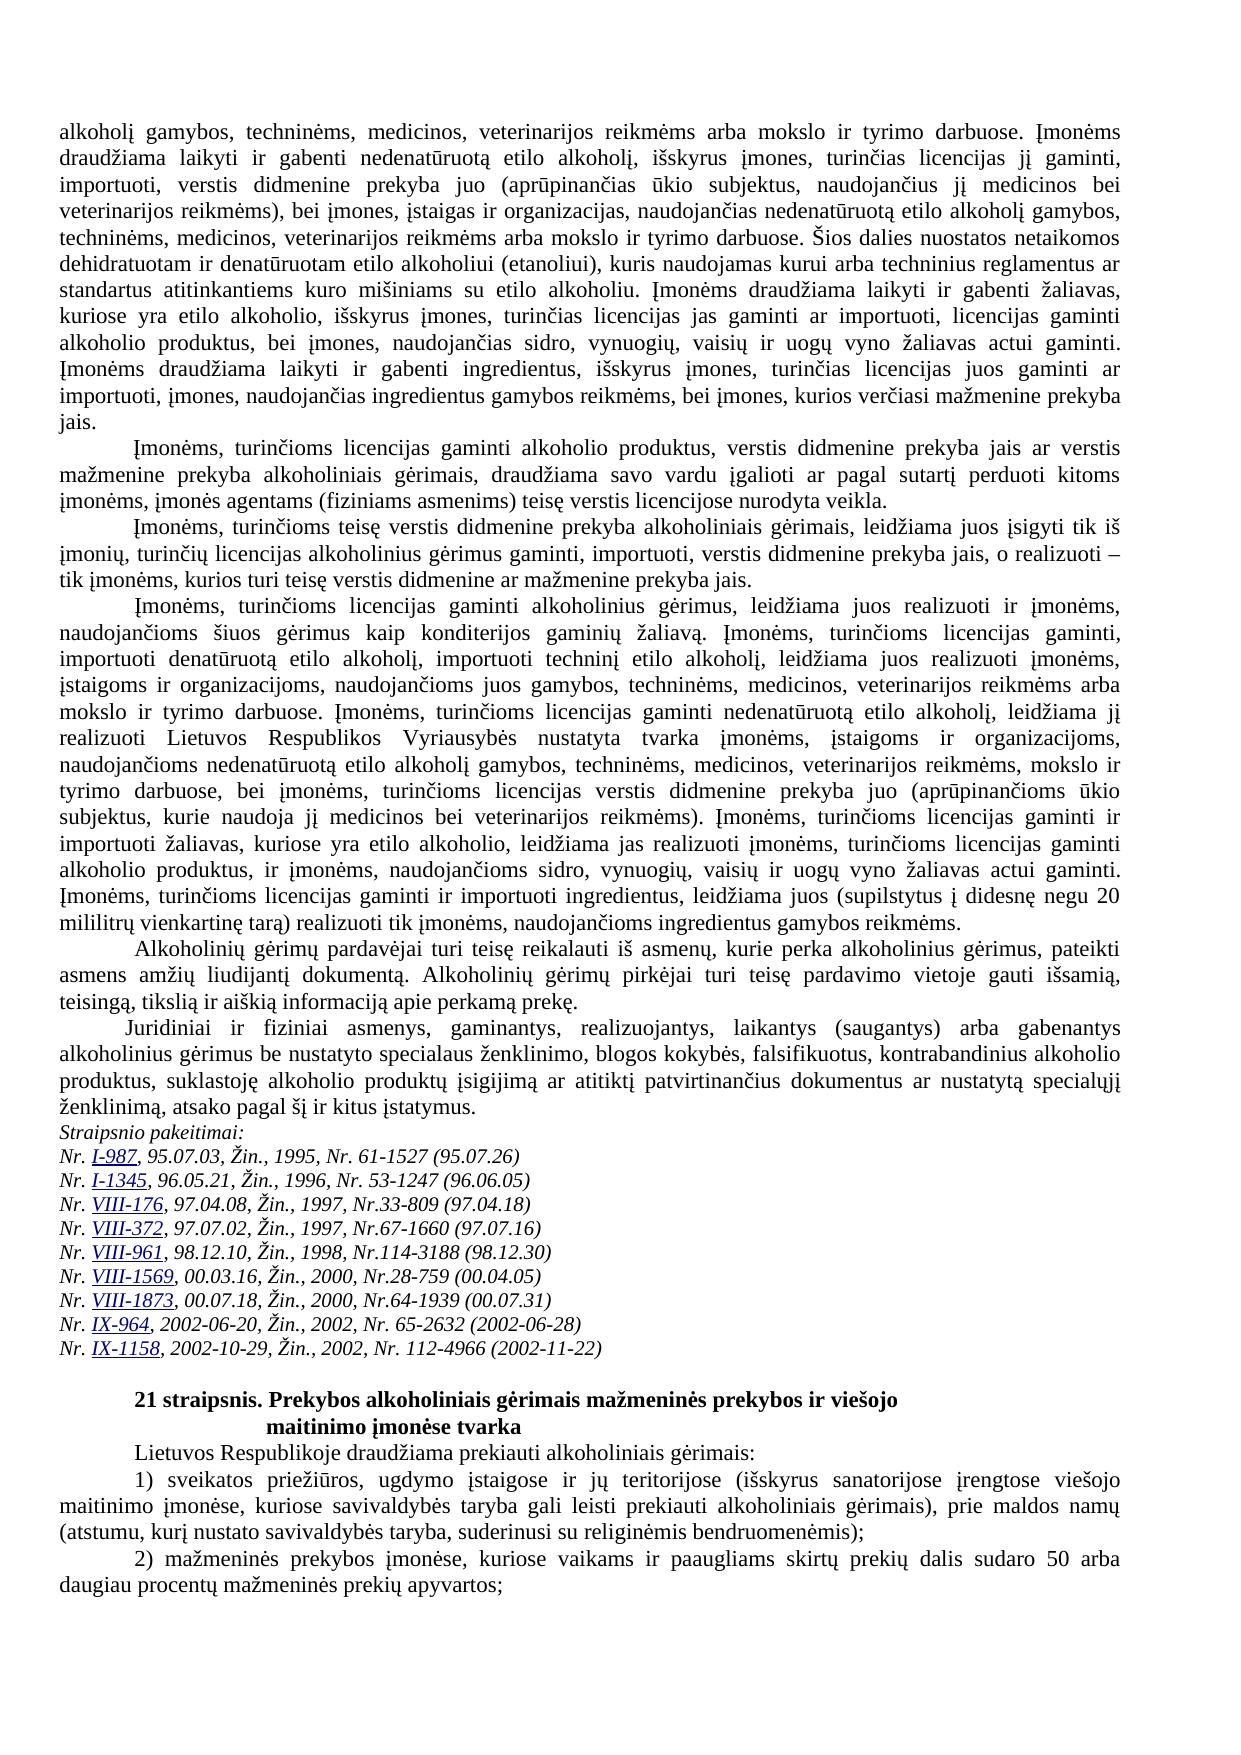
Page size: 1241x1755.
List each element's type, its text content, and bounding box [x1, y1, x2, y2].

text Įmonėms, turinčioms licencijas gaminti alkoholio produktus, verstis didmenine prekyba jais ar verstis mažmenine prekyba alkoholiniais gėrimais, draudžiama savo vardu įgalioti ar pagal sutartį perduoti kitoms įmonėms, įmonės agentams (fiziniams asmenims) teisę verstis licencijose nurodyta veikla. [59, 434, 1122, 513]
text Nr. IX-1158, 2002-10-29, Žin., 2002, Nr. 112-4966 (2002-11-22) [59, 1336, 1122, 1360]
text 21 straipsnis. Prekybos alkoholiniais gėrimais mažmeninės prekybos ir viešojo [134, 1387, 1122, 1413]
text 1) sveikatos priežiūros, ugdymo įstaigose ir jų teritorijose (išskyrus sanatorijose įrengtose viešojo maitinimo įmonėse, kuriose savivaldybės taryba gali leisti prekiauti alkoholiniais gėrimais), prie maldos namų (atstumu, kurį nustato savivaldybės taryba, suderinusi su religinėmis bendruomenėmis); [59, 1466, 1122, 1545]
text Juridiniai ir fiziniai asmenys, gaminantys, realizuojantys, laikantys (saugantys) arba gabenantys alkoholinius gėrimus be nustatyto specialaus ženklinimo, blogos kokybės, falsifikuotus, kontrabandinius alkoholio produktus, suklastoję alkoholio produktų įsigijimą ar atitiktį patvirtinančius dokumentus ar nustatytą specialųjį ženklinimą, atsako pagal šį ir kitus įstatymus. [59, 1014, 1122, 1119]
text 2) mažmeninės prekybos įmonėse, kuriose vaikams ir paaugliams skirtų prekių dalis sudaro 50 arba daugiau procentų mažmeninės prekių apyvartos; [59, 1545, 1122, 1597]
text Straipsnio pakeitimai: [59, 1119, 1122, 1144]
text Nr. VIII-1569, 00.03.16, Žin., 2000, Nr.28-759 (00.04.05) [59, 1264, 1122, 1288]
text Nr. VIII-372, 97.07.02, Žin., 1997, Nr.67-1660 (97.07.16) [59, 1216, 1122, 1240]
text Įmonėms, turinčioms teisę verstis didmenine prekyba alkoholiniais gėrimais, leidžiama juos įsigyti tik iš įmonių, turinčių licencijas alkoholinius gėrimus gaminti, importuoti, verstis didmenine prekyba jais, o realizuoti – tik įmonėms, kurios turi teisę verstis didmenine ar mažmenine prekyba jais. [59, 513, 1122, 592]
text Įmonėms, turinčioms licencijas gaminti alkoholinius gėrimus, leidžiama juos realizuoti ir įmonėms, naudojančioms šiuos gėrimus kaip konditerijos gaminių žaliavą. Įmonėms, turinčioms licencijas gaminti, importuoti denatūruotą etilo alkoholį, importuoti techninį etilo alkoholį, leidžiama juos realizuoti įmonėms, įstaigoms ir organizacijoms, naudojančioms juos gamybos, techninėms, medicinos, veterinarijos reikmėms arba mokslo ir tyrimo darbuose. Įmonėms, turinčioms licencijas gaminti nedenatūruotą etilo alkoholį, leidžiama jį realizuoti Lietuvos Respublikos Vyriausybės nustatyta tvarka įmonėms, įstaigoms ir organizacijoms, naudojančioms nedenatūruotą etilo alkoholį gamybos, techninėms, medicinos, veterinarijos reikmėms, mokslo ir tyrimo darbuose, bei įmonėms, turinčioms licencijas verstis didmenine prekyba juo (aprūpinančioms ūkio subjektus, kurie naudoja jį medicinos bei veterinarijos reikmėms). Įmonėms, turinčioms licencijas gaminti ir importuoti žaliavas, kuriose yra etilo alkoholio, leidžiama jas realizuoti įmonėms, turinčioms licencijas gaminti alkoholio produktus, ir įmonėms, naudojančioms sidro, vynuogių, vaisių ir uogų vyno žaliavas actui gaminti. Įmonėms, turinčioms licencijas gaminti ir importuoti ingredientus, leidžiama juos (supilstytus į didesnę negu 20 mililitrų vienkartinę tarą) realizuoti tik įmonėms, naudojančioms ingredientus gamybos reikmėms. [59, 592, 1122, 935]
text Nr. I-987, 95.07.03, Žin., 1995, Nr. 61-1527 (95.07.26) [59, 1144, 1122, 1168]
text Alkoholinių gėrimų pardavėjai turi teisę reikalauti iš asmenų, kurie perka alkoholinius gėrimus, pateikti asmens amžių liudijantį dokumentą. Alkoholinių gėrimų pirkėjai turi teisę pardavimo vietoje gauti išsamią, teisingą, tikslią ir aiškią informaciją apie perkamą prekę. [59, 935, 1122, 1014]
text maitinimo įmonėse tvarka [266, 1413, 1122, 1439]
text Nr. VIII-961, 98.12.10, Žin., 1998, Nr.114-3188 (98.12.30) [59, 1240, 1122, 1264]
text Nr. VIII-176, 97.04.08, Žin., 1997, Nr.33-809 (97.04.18) [59, 1192, 1122, 1216]
text Nr. VIII-1873, 00.07.18, Žin., 2000, Nr.64-1939 (00.07.31) [59, 1288, 1122, 1312]
text alkoholį gamybos, techninėms, medicinos, veterinarijos reikmėms arba mokslo ir tyrimo darbuose. Įmonėms draudžiama laikyti ir gabenti nedenatūruotą etilo alkoholį, išskyrus įmones, turinčias licencijas jį gaminti, importuoti, verstis didmenine prekyba juo (aprūpinančias ūkio subjektus, naudojančius jį medicinos bei veterinarijos reikmėms), bei įmones, įstaigas ir organizacijas, naudojančias nedenatūruotą etilo alkoholį gamybos, techninėms, medicinos, veterinarijos reikmėms arba mokslo ir tyrimo darbuose. Šios dalies nuostatos netaikomos dehidratuotam ir denatūruotam etilo alkoholiui (etanoliui), kuris naudojamas kurui arba techninius reglamentus ar standartus atitinkantiems kuro mišiniams su etilo alkoholiu. Įmonėms draudžiama laikyti ir gabenti žaliavas, kuriose yra etilo alkoholio, išskyrus įmones, turinčias licencijas jas gaminti ar importuoti, licencijas gaminti alkoholio produktus, bei įmones, naudojančias sidro, vynuogių, vaisių ir uogų vyno žaliavas actui gaminti. Įmonėms draudžiama laikyti ir gabenti ingredientus, išskyrus įmones, turinčias licencijas juos gaminti ar importuoti, įmones, naudojančias ingredientus gamybos reikmėms, bei įmones, kurios verčiasi mažmenine prekyba jais. [59, 118, 1122, 434]
text Nr. I-1345, 96.05.21, Žin., 1996, Nr. 53-1247 (96.06.05) [59, 1168, 1122, 1192]
text Lietuvos Respublikoje draudžiama prekiauti alkoholiniais gėrimais: [59, 1439, 1122, 1466]
text Nr. IX-964, 2002-06-20, Žin., 2002, Nr. 65-2632 (2002-06-28) [59, 1312, 1122, 1336]
